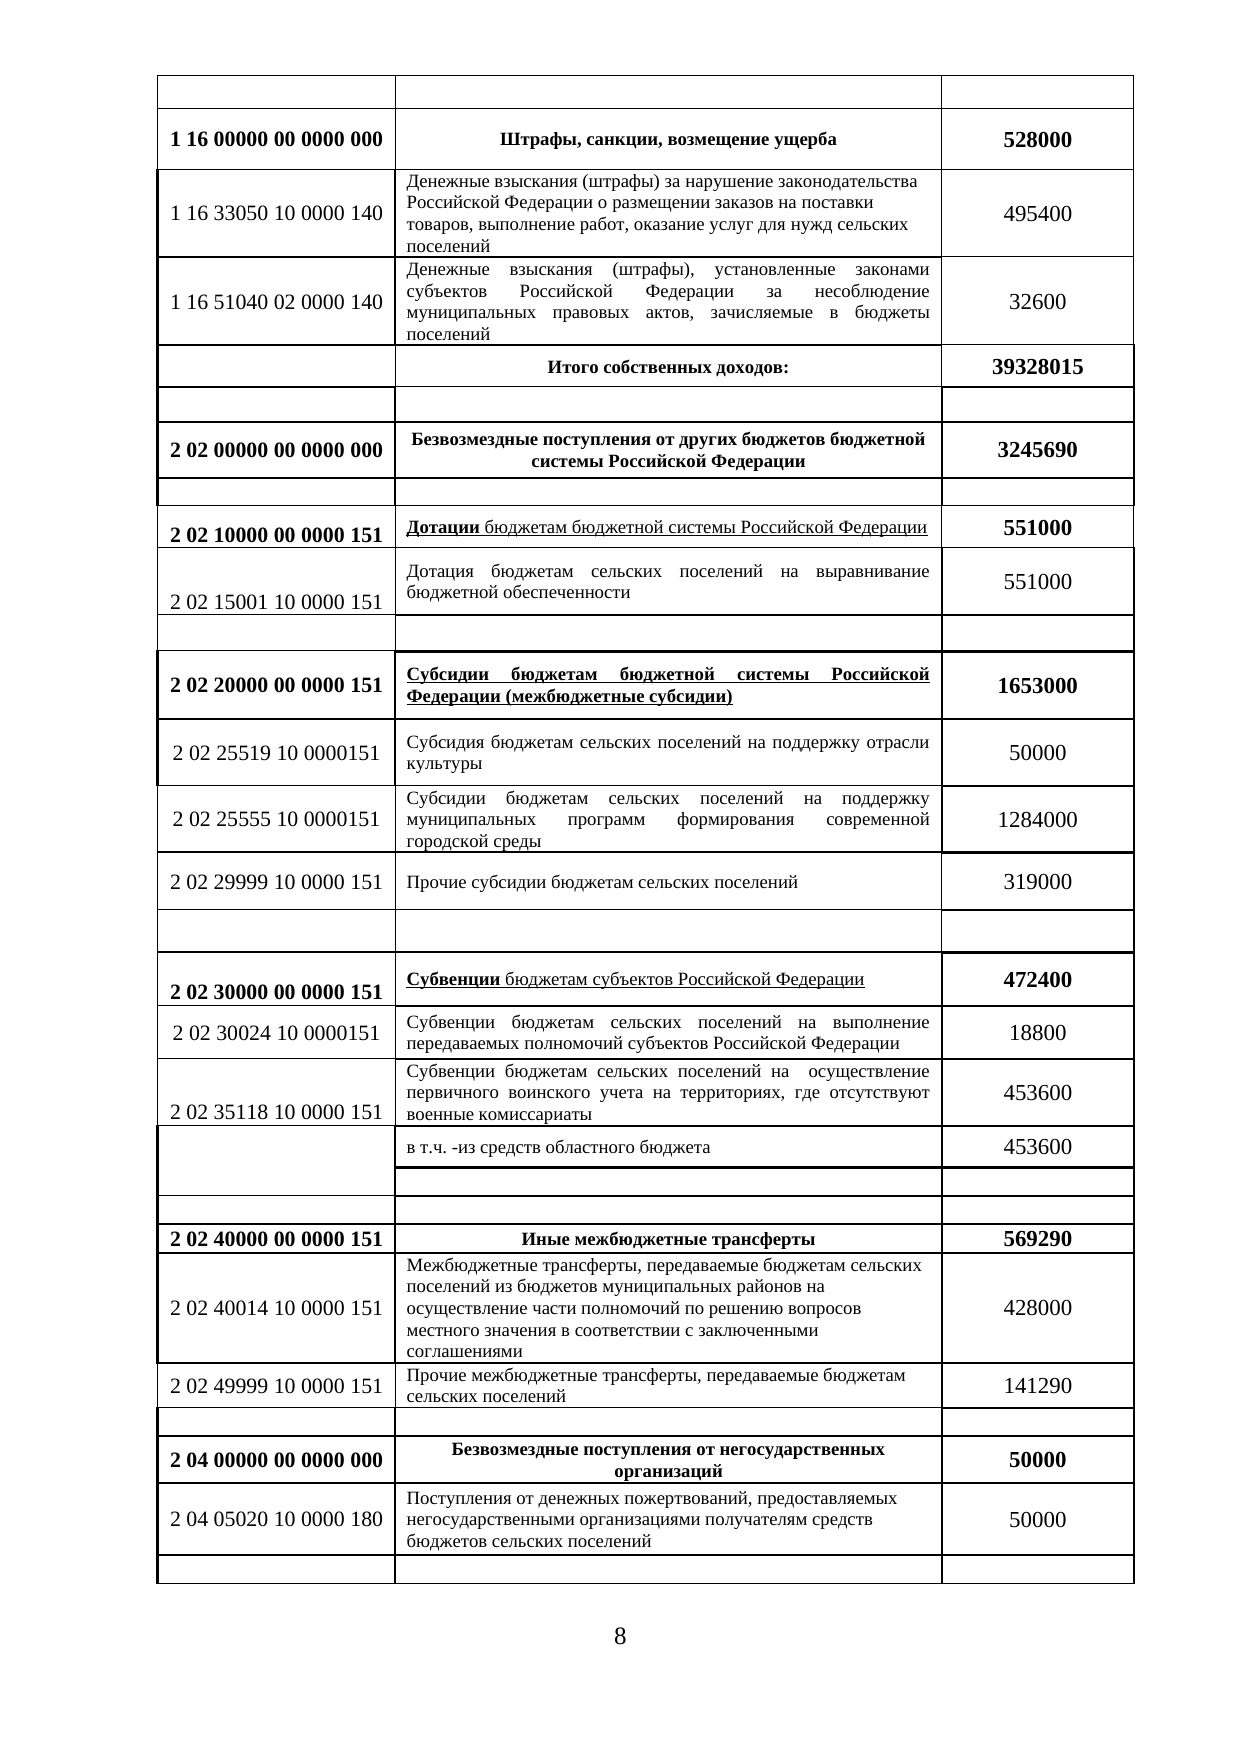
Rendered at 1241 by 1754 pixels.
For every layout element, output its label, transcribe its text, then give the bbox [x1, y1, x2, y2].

table_cell Поступления от денежных пожертвований, предоставляемых негосударственными организациями получателям средств бюджетов сельских поселений [396, 1484, 941, 1554]
table_cell 2 02 30000 00 0000 151 [158, 953, 395, 1004]
table_cell 428000 [943, 1254, 1133, 1362]
table_cell [159, 1408, 394, 1435]
table_cell [1135, 1005, 1148, 1058]
table_cell [158, 615, 395, 650]
table_cell [1135, 1223, 1148, 1252]
table_cell [396, 910, 941, 951]
table_cell [1135, 718, 1148, 785]
table_cell 39328015 [942, 345, 1133, 386]
table_cell [159, 479, 394, 505]
table_cell [1135, 421, 1148, 477]
table_cell 2 02 40014 10 0000 151 [159, 1254, 394, 1362]
table_cell [943, 1197, 1133, 1223]
table_cell [396, 1197, 941, 1223]
table_cell 2 02 20000 00 0000 151 [159, 651, 394, 717]
table_cell [1135, 386, 1148, 421]
table_cell Денежные взыскания (штрафы) за нарушение законодательства Российской Федерации о размещении заказов на поставки товаров, выполнение работ, оказание услуг для нужд сельских поселений [396, 170, 941, 256]
table_cell 528000 [942, 109, 1133, 169]
table_cell [396, 1169, 941, 1195]
table_cell 569290 [943, 1225, 1133, 1252]
table_cell [396, 479, 941, 505]
table_cell Иные межбюджетные трансферты [396, 1225, 941, 1252]
table_cell 2 02 29999 10 0000 151 [158, 853, 395, 909]
table_cell [396, 1556, 941, 1582]
table_cell [1135, 1482, 1148, 1554]
table_cell [943, 1169, 1133, 1195]
table_cell Субвенции бюджетам сельских поселений на выполнение передаваемых полномочий субъектов Российской Федерации [396, 1007, 941, 1058]
table_cell [158, 910, 395, 951]
table_cell [1135, 650, 1148, 717]
table_cell 50000 [943, 720, 1133, 785]
table_cell [1135, 547, 1148, 614]
table_cell [1135, 1195, 1148, 1223]
table_cell [158, 76, 395, 108]
table_cell 18800 [943, 1007, 1133, 1058]
table_cell [943, 1409, 1133, 1435]
table_cell 2 02 49999 10 0000 151 [158, 1364, 395, 1407]
table_cell Штрафы, санкции, возмещение ущерба [396, 109, 941, 169]
table_cell [1134, 505, 1148, 547]
table_cell Итого собственных доходов: [396, 346, 941, 386]
table_cell Дотации бюджетам бюджетной системы Российской Федерации [396, 506, 941, 547]
table_cell 472400 [943, 954, 1133, 1004]
table_cell Прочие субсидии бюджетам сельских поселений [396, 853, 941, 909]
table_cell [1134, 169, 1148, 256]
table_cell [1135, 1166, 1148, 1195]
table_cell [942, 911, 1133, 951]
table_cell [396, 1408, 941, 1435]
table_cell [1135, 1125, 1148, 1166]
table_cell Межбюджетные трансферты, передаваемые бюджетам сельских поселений из бюджетов муниципальных районов на осуществление части полномочий по решению вопросов местного значения в соответствии с заключенными соглашениями [396, 1254, 941, 1362]
table_cell 2 02 15001 10 0000 151 [158, 548, 395, 614]
table_cell 2 02 35118 10 0000 151 [158, 1059, 395, 1124]
table_cell [943, 1556, 1133, 1582]
table_cell [159, 1126, 394, 1166]
table_cell 319000 [942, 854, 1133, 909]
table_cell [943, 479, 1133, 505]
table_cell 453600 [943, 1127, 1133, 1166]
table_cell [942, 76, 1133, 108]
table_cell 2 04 05020 10 0000 180 [159, 1484, 394, 1554]
table_cell в т.ч. -из средств областного бюджета [396, 1127, 941, 1166]
table_cell Безвозмездные поступления от негосударственных организаций [396, 1437, 941, 1482]
table_cell Субвенции бюджетам сельских поселений на осуществление первичного воинского учета на территориях, где отсутствуют военные комиссариаты [396, 1060, 941, 1124]
table_cell [943, 616, 1133, 650]
table_cell Прочие межбюджетные трансферты, передаваемые бюджетам сельских поселений [396, 1364, 941, 1407]
table_cell Безвозмездные поступления от других бюджетов бюджетной системы Российской Федерации [396, 423, 941, 477]
table_cell [1135, 951, 1148, 1004]
table_cell [1135, 909, 1148, 951]
table_cell [159, 1166, 394, 1195]
table_cell [943, 388, 1133, 421]
table_cell 1284000 [943, 787, 1133, 851]
table_cell [1135, 1407, 1148, 1435]
table_cell 2 02 10000 00 0000 151 [158, 506, 395, 547]
table_cell 141290 [943, 1364, 1133, 1407]
table_cell 453600 [943, 1060, 1133, 1124]
table_cell 3245690 [943, 423, 1133, 477]
table_cell 1653000 [943, 653, 1133, 717]
table_cell 2 02 25555 10 0000151 [158, 786, 395, 851]
table_cell [1135, 477, 1148, 505]
table_cell 1 16 00000 00 0000 000 [158, 109, 395, 169]
table_cell [1134, 108, 1148, 169]
table_cell Субсидии бюджетам сельских поселений на поддержку муниципальных программ формирования современной городской среды [396, 786, 941, 851]
table_cell 50000 [943, 1437, 1133, 1482]
table_cell 2 04 00000 00 0000 000 [159, 1437, 394, 1482]
table_cell [1135, 1554, 1148, 1582]
table_cell [396, 616, 941, 650]
table_cell 50000 [943, 1484, 1133, 1554]
table_cell Денежные взыскания (штрафы), установленные законами субъектов Российской Федерации за несоблюдение муниципальных правовых актов, зачисляемые в бюджеты поселений [396, 258, 941, 344]
table_cell 32600 [942, 257, 1133, 344]
table_cell [1134, 256, 1148, 344]
table_cell Субвенции бюджетам субъектов Российской Федерации [396, 953, 941, 1004]
table_cell 1 16 33050 10 0000 140 [159, 170, 394, 256]
table_cell 2 02 25519 10 0000151 [159, 720, 394, 785]
table_cell [1135, 344, 1148, 386]
table_cell [159, 346, 395, 386]
table_cell 2 02 00000 00 0000 000 [159, 423, 394, 477]
table_cell [1135, 614, 1148, 650]
table_cell Субсидия бюджетам сельских поселений на поддержку отрасли культуры [396, 720, 941, 785]
table_cell [159, 388, 394, 421]
table_cell [396, 76, 941, 108]
table_cell 2 02 30024 10 0000151 [158, 1006, 395, 1058]
table_cell [1135, 1362, 1148, 1407]
table_cell [1135, 785, 1148, 851]
table_cell Субсидии бюджетам бюджетной системы Российской Федерации (межбюджетные субсидии) [396, 653, 941, 717]
table_cell [396, 387, 941, 421]
table_cell [1135, 1435, 1148, 1482]
table_cell 495400 [942, 170, 1133, 256]
table_cell [1135, 1058, 1148, 1124]
table_cell [1135, 851, 1148, 909]
table_cell [159, 1556, 394, 1582]
table_cell [159, 1196, 394, 1223]
table_cell 551000 [943, 548, 1133, 614]
table_cell [1135, 1252, 1148, 1362]
table_cell 2 02 40000 00 0000 151 [159, 1225, 394, 1252]
table_cell 1 16 51040 02 0000 140 [159, 258, 394, 344]
table_cell [1134, 75, 1148, 108]
table_cell Дотация бюджетам сельских поселений на выравнивание бюджетной обеспеченности [396, 548, 941, 614]
table_cell 551000 [942, 506, 1133, 547]
